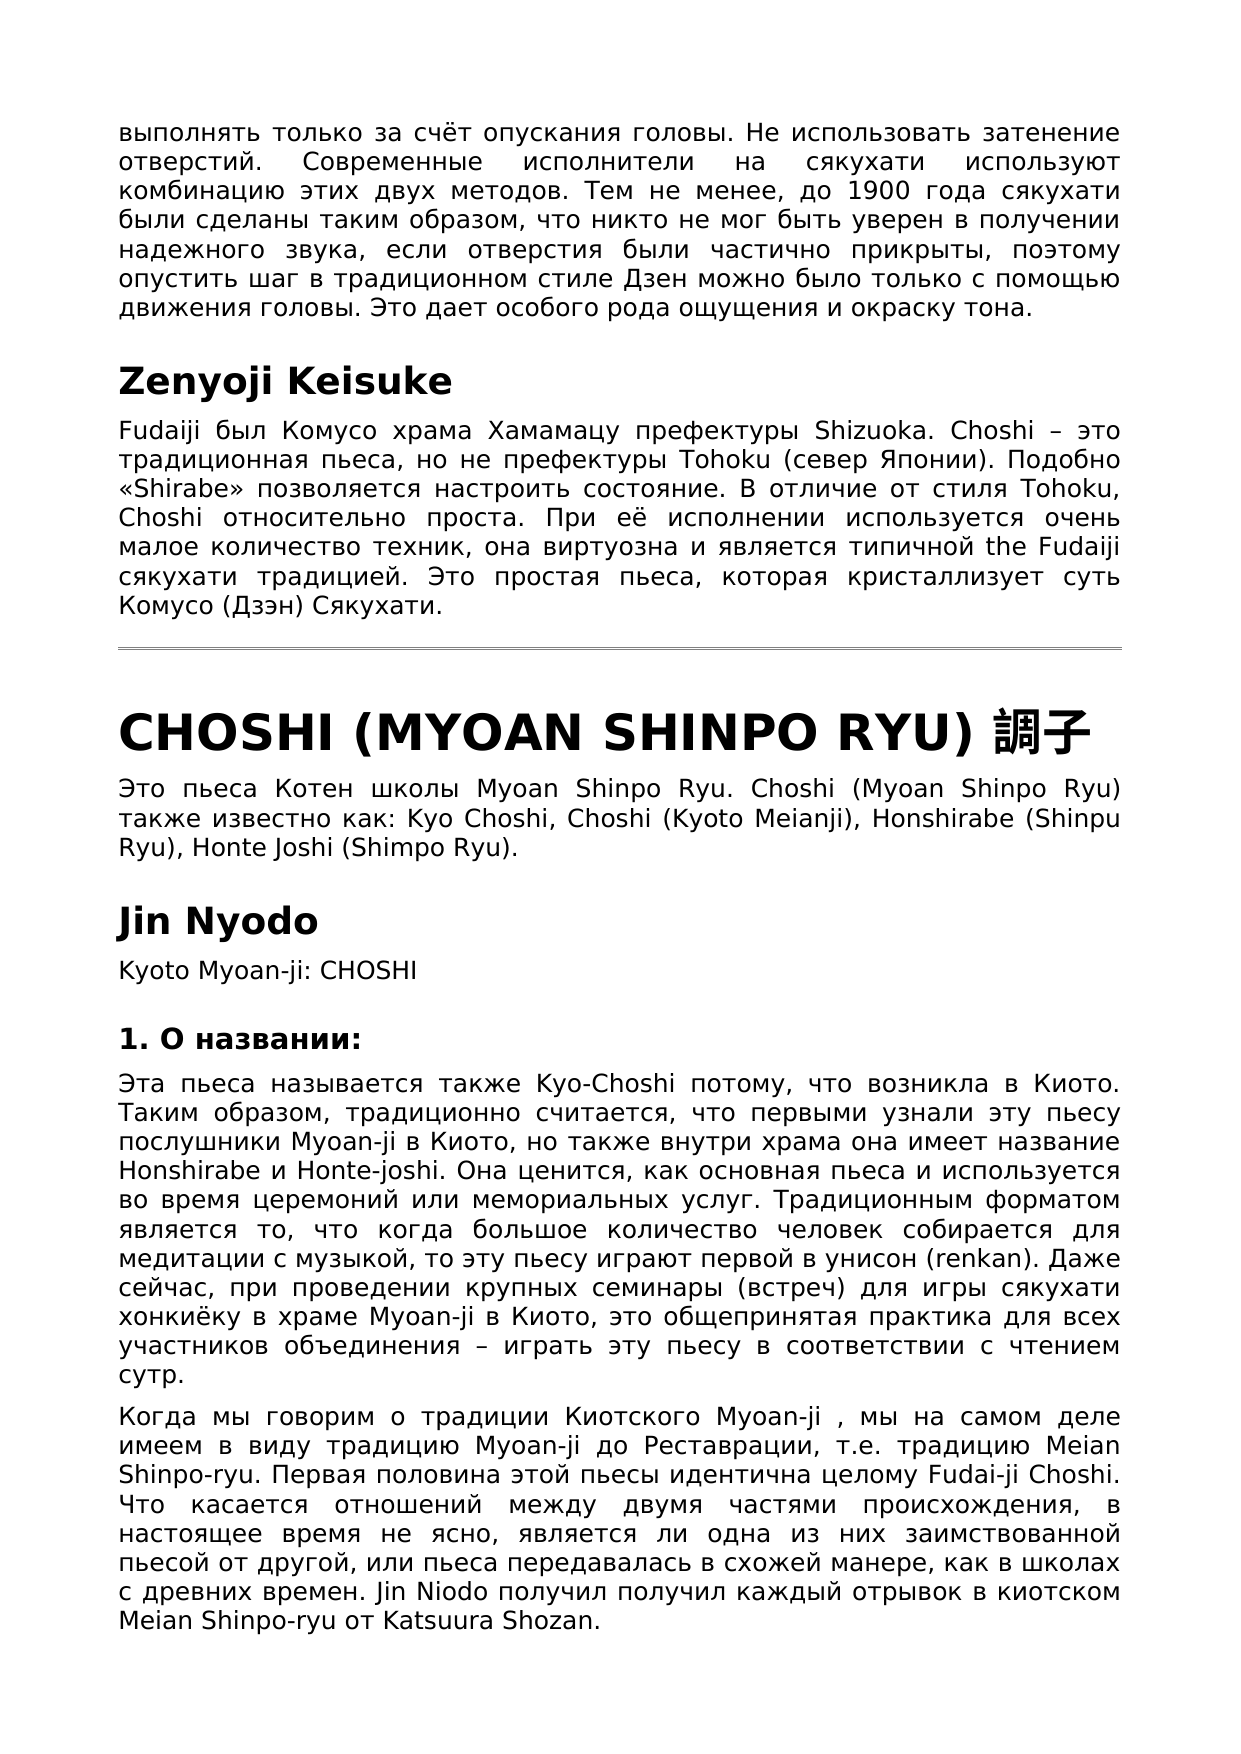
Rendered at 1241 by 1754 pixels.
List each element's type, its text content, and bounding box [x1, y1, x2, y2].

text Kyoto Myoan-ji: CHOSHI [118, 956, 1122, 985]
subtitle Jin Nyodo [118, 900, 1122, 943]
subtitle 1. О названии: [118, 1022, 1122, 1056]
text Эта пьеса называется также Kyo-Choshi потому, что возникла в Киото. Таким образом, традиционно считается, что первыми узнали эту пьесу послушники Myoan-ji в Киото, но также внутри храма она имеет название Honshirabe и Honte-joshi. Она ценится, как основная пьеса и используется во время церемоний или мемориальных услуг. Традиционным форматом является то, что когда большое количество человек собирается для медитации с музыкой, то эту пьесу играют первой в унисон (renkan). Даже сейчас, при проведении крупных семинары (встреч) для игры сякухати хонкиёку в храме Myoan-ji в Киото, это общепринятая практика для всех участников объединения – играть эту пьесу в соответствии с чтением сутр. [118, 1069, 1122, 1390]
text Когда мы говорим о традиции Киотского Myoan-ji , мы на самом деле имеем в виду традицию Myoan-ji до Реставрации, т.е. традицию Meian Shinpo-ryu. Первая половина этой пьесы идентична целому Fudai-ji Choshi. Что касается отношений между двумя частями происхождения, в настоящее время не ясно, является ли одна из них заимствованной пьесой от другой, или пьеса передавалась в схожей манере, как в школах с древних времен. Jin Niodo получил получил каждый отрывок в киотском Meian Shinpo-ryu от Katsuura Shozan. [118, 1402, 1122, 1636]
subtitle CHOSHI (MYOAN SHINPO RYU) 調子 [118, 704, 1122, 762]
text выполнять только за счёт опускания головы. Не использовать затенение отверстий. Современные исполнители на сякухати используют комбинацию этих двух методов. Тем не менее, до 1900 года сякухати были сделаны таким образом, что никто не мог быть уверен в получении надежного звука, если отверстия были частично прикрыты, поэтому опустить шаг в традиционном стиле Дзен можно было только с помощью движения головы. Это дает особого рода ощущения и окраску тона. [118, 118, 1122, 322]
subtitle Zenyoji Keisuke [118, 360, 1122, 403]
text Fudaiji был Комусо храма Хамамацу префектуры Shizuoka. Choshi – это традиционная пьеса, но не префектуры Tohoku (север Японии). Подобно «Shirabe» позволяется настроить состояние. В отличие от стиля Tohoku, Choshi относительно проста. При её исполнении используется очень малое количество техник, она виртуозна и является типичной the Fudaiji сякухати традицией. Это простая пьеса, которая кристаллизует суть Комусо (Дзэн) Сякухати. [118, 416, 1122, 620]
text Это пьеса Котен школы Myoan Shinpo Ryu. Choshi (Myoan Shinpo Ryu) также известно как: Kyo Choshi, Choshi (Kyoto Meianji), Honshirabe (Shinpu Ryu), Honte Joshi (Shimpo Ryu). [118, 775, 1122, 862]
